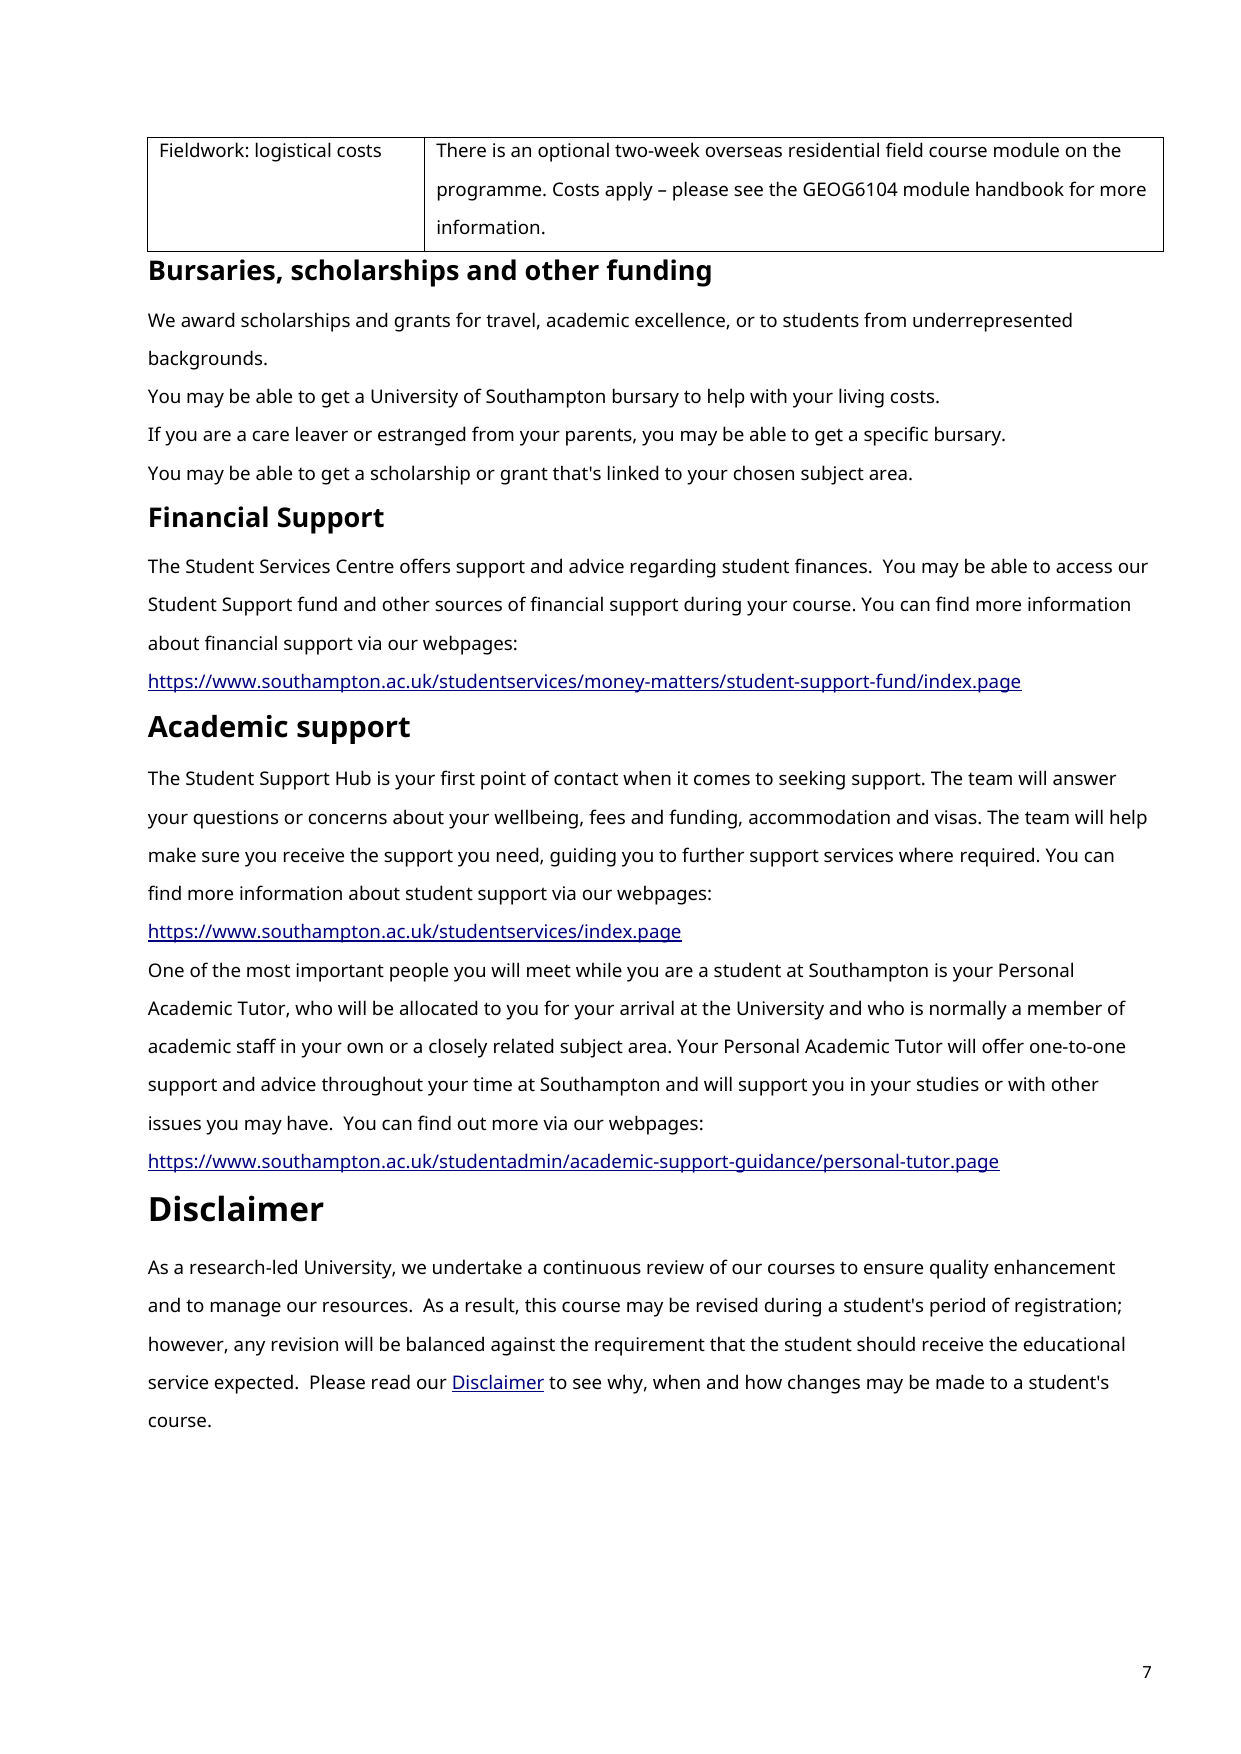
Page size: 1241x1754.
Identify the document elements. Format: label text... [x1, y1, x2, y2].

subtitle Financial Support [148, 498, 1152, 535]
text You may be able to get a University of Southampton bursary to help with your living costs. [148, 383, 1152, 409]
text https://www.southampton.ac.uk/studentservices/index.page [148, 919, 1152, 944]
subtitle Academic support [148, 706, 1152, 746]
subtitle Bursaries, scholarships and other funding [148, 252, 1152, 288]
table_cell There is an optional two-week overseas residential field course module on the programme. Costs apply – please see the GEOG6104 module handbook for more information. [425, 138, 1163, 251]
text The Student Support Hub is your first point of contact when it comes to seeking support. The team will answer your questions or concerns about your wellbeing, fees and funding, accommodation and visas. The team will help make sure you receive the support you need, guiding you to further support services where required. You can find more information about student support via our webpages: [148, 766, 1152, 906]
table_cell Fieldwork: logistical costs [148, 138, 424, 251]
text https://www.southampton.ac.uk/studentadmin/academic-support-guidance/personal-tutor.page [148, 1148, 1152, 1173]
text You may be able to get a scholarship or grant that's linked to your chosen subject area. [148, 460, 1152, 485]
subtitle Disclaimer [148, 1186, 1152, 1232]
text If you are a care leaver or estranged from your parents, you may be able to get a specific bursary. [148, 422, 1152, 447]
text As a research-led University, we undertake a continuous review of our courses to ensure quality enhancement and to manage our resources. As a result, this course may be revised during a student's period of registration; however, any revision will be balanced against the requirement that the student should receive the educational service expected. Please read our Disclaimer to see why, when and how changes may be made to a student's course. [148, 1254, 1152, 1433]
text One of the most important people you will meet while you are a student at Southampton is your Personal Academic Tutor, who will be allocated to you for your arrival at the University and who is normally a member of academic staff in your own or a closely related subject area. Your Personal Academic Tutor will offer one-to-one support and advice throughout your time at Southampton and will support you in your studies or with other issues you may have. You can find out more via our webpages: [148, 957, 1152, 1135]
text We award scholarships and grants for travel, academic excellence, or to students from underrepresented backgrounds. [148, 307, 1152, 371]
text The Student Services Centre offers support and advice regarding student finances. You may be able to access our Student Support fund and other sources of financial support during your course. You can find more information about financial support via our webpages: https://www.southampton.ac.uk/studentservices/money-matters/student-support-fund/index.page [148, 553, 1152, 693]
